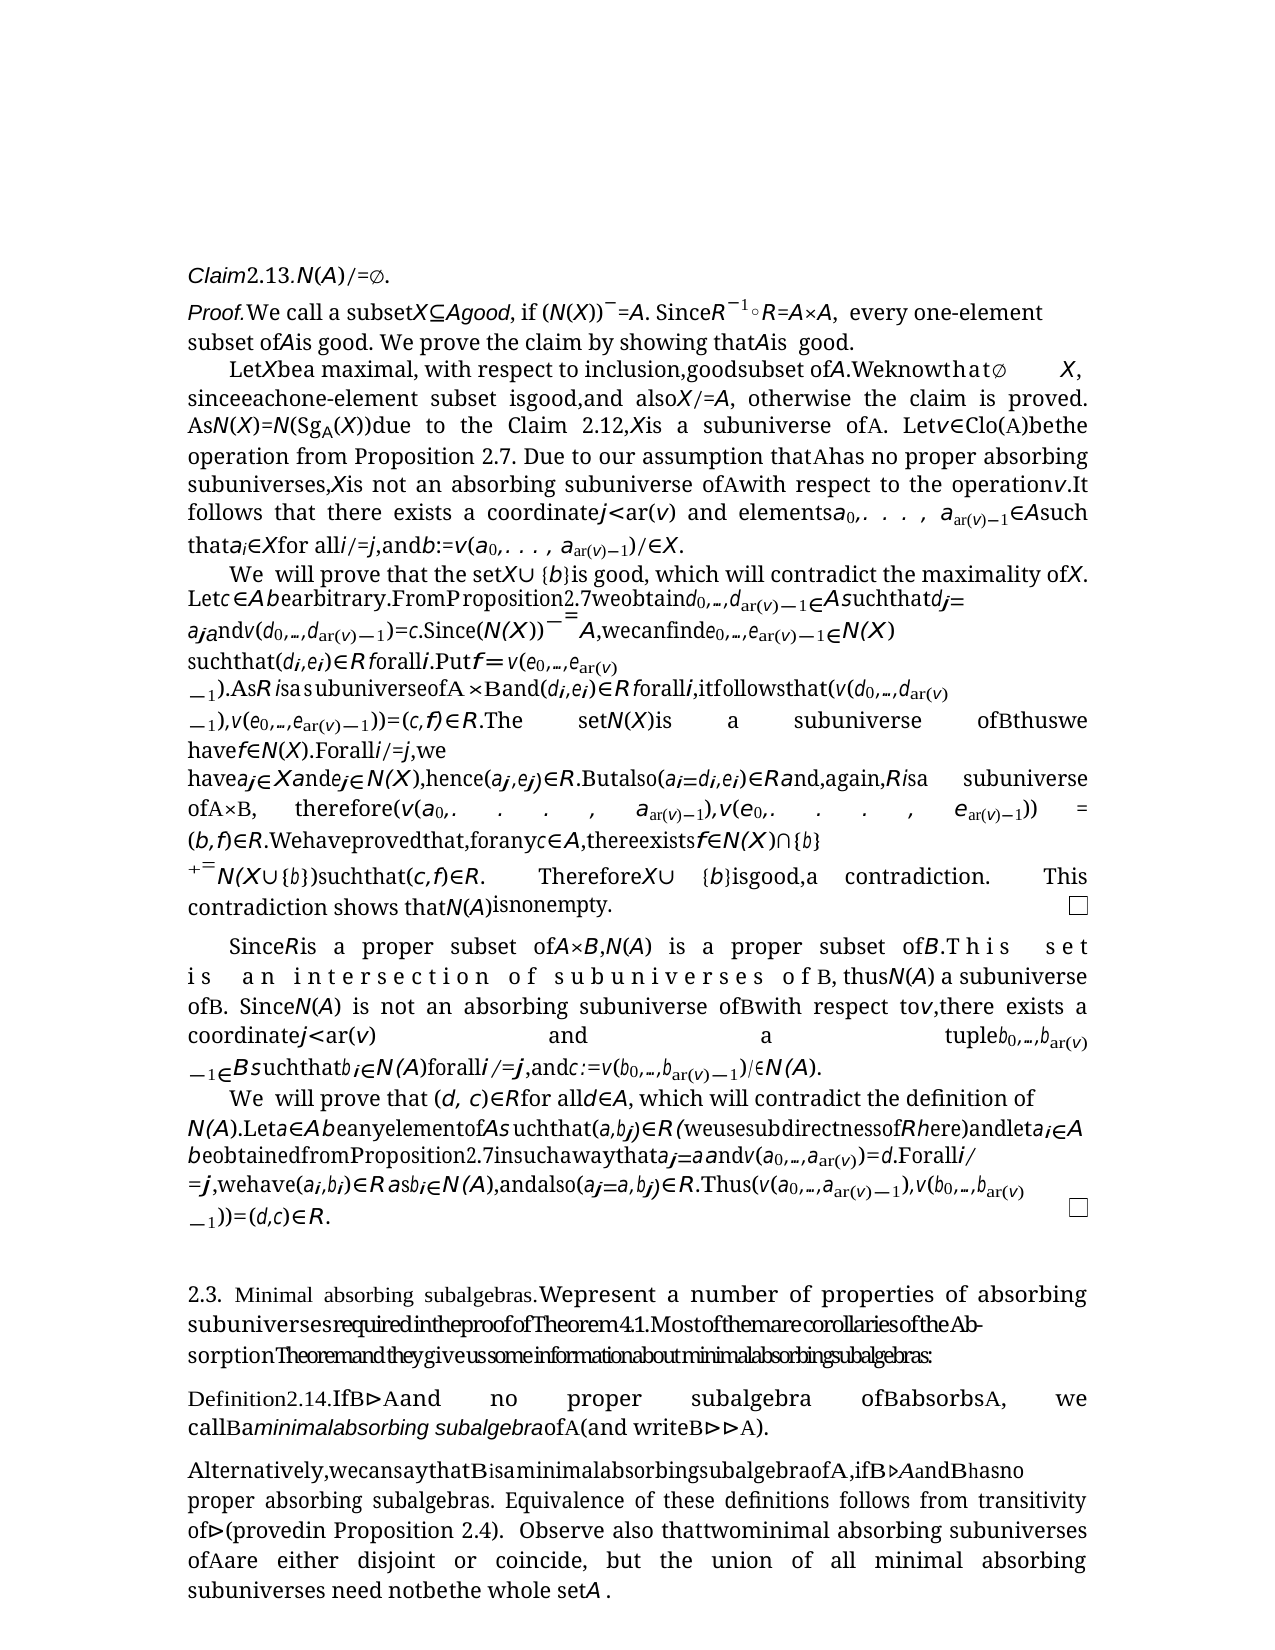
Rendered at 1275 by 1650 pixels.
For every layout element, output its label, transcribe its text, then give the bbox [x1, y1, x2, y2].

text LetXbea maximal, with respect to inclusion,goodsubset ofA.Weknowthat∅ X, [229, 356, 1100, 383]
text Alternatively,wecansaythatBisaminimalabsorbingsubalgebraofA,ifB⊳AandBhasno proper absorbing subalgebras. Equivalence of these definitions follows from transitivity of⊳(provedin Proposition 2.4). Observe also thattwominimal absorbing subuniverses ofAare either disjoint or coincide, but the union of all minimal absorbing subuniverses need notbethe whole setA. [187, 1455, 1088, 1604]
text SinceRis a proper subset ofA×B,N(A) is a proper subset ofB.This set is an intersection of subuniverses ofB, thusN(A) a subuniverse ofB. SinceN(A) is not an absorbing subuniverse ofBwith respect tov,there exists a coordinatej<ar(v) and a tupleb0,...,bar(v)−1∈Bsuchthatbi∈N(A)foralli/=j,andc:=v(b0,...,bar(v)−1)/∈N(A). [187, 931, 1088, 1087]
picture [1069, 896, 1088, 915]
text Claim2.13.N(A)/=∅. [187, 260, 1100, 290]
text N(A).Leta∈AbeanyelementofAsuchthat(a,bj)∈R(weusesubdirectnessofRhere)andletai∈AbeobtainedfromProposition2.7insuchawaythataj=aandv(a0,...,aar(v))=d.Foralli/=j,wehave(ai,bi)∈Rasbi∈N(A),andalso(aj=a,bj)∈R.Thus(v(a0,...,aar(v)−1),v(b0,...,bar(v)−1))=(d,c)∈R. [187, 1112, 1088, 1235]
text Letc∈Abearbitrary.FromProposition2.7weobtaind0,...,dar(v)−1∈Asuchthatdj= [187, 587, 1100, 612]
text Definition2.14.IfB⊳Aand no proper subalgebra ofBabsorbsA, we callBaminimalabsorbing subalgebraofA(and writeB⊳⊳A). [187, 1383, 1088, 1442]
text suchthat(di,ei)∈Rforalli.Putf=v(e0,...,ear(v)−1).AsRisasubuniverseofA×Band(di,ei)∈Rforalli,itfollowsthat(v(d0,...,dar(v)−1),v(e0,...,ear(v)−1))=(c,f)∈R.The setN(X)is a subuniverse ofBthuswe havef∈N(X).Foralli/=j,we haveaj∈Xandej∈N(X),hence(aj,ej)∈R.Butalso(ai=di,ei)∈Rand,again,Risa subuniverse ofA×B, therefore(v(a0,. . . , aar(v)−1),v(e0,. . . , ear(v)−1)) = (b,f)∈R.Wehaveprovedthat,foranyc∈A,thereexistsf∈N(X)∩{b}+=N(X∪{b})suchthat(c,f)∈R. ThereforeX∪ {b}isgood,a contradiction. This contradiction shows thatN(A)isnonempty. [187, 646, 1088, 921]
text We will prove that the setX∪ {b}is good, which will contradict the maximality ofX. [187, 562, 1100, 587]
text ajandv(d0,...,dar(v)−1)=c.Since(N(X))−=A,wecanfinde0,...,ear(v)−1∈N(X) [187, 612, 1100, 645]
list Minimal absorbing subalgebras.Wepresent a number of properties of absorbing subuniversesrequiredintheproofofTheorem4.1.MostofthemarecorollariesoftheAb-sorptionTheoremandtheygiveussomeinformationaboutminimalabsorbingsubalgebras: [187, 1279, 1088, 1370]
text We will prove that (d, c)∈Rfor alld∈A, which will contradict the definition of [187, 1087, 1100, 1111]
text Proof.We call a subsetX⊆Agood, if (N(X))−=A. SinceR−1◦R=A×A, every one-element subset ofAis good. We prove the claim by showing thatAis good. [187, 291, 1087, 356]
text sinceeachone-element subset isgood,and alsoX/=A, otherwise the claim is proved. AsN(X)=N(SgA(X))due to the Claim 2.12,Xis a subuniverse ofA. Letv∈Clo(A)bethe operation from Proposition 2.7. Due to our assumption thatAhas no proper absorbing subuniverses,Xis not an absorbing subuniverse ofAwith respect to the operationv.It follows that there exists a coordinatej<ar(v) and elementsa0,. . . , aar(v)−1∈Asuch thatai∈Xfor alli/=j,andb:=v(a0,. . . , aar(v)−1)/∈X. [187, 384, 1088, 562]
